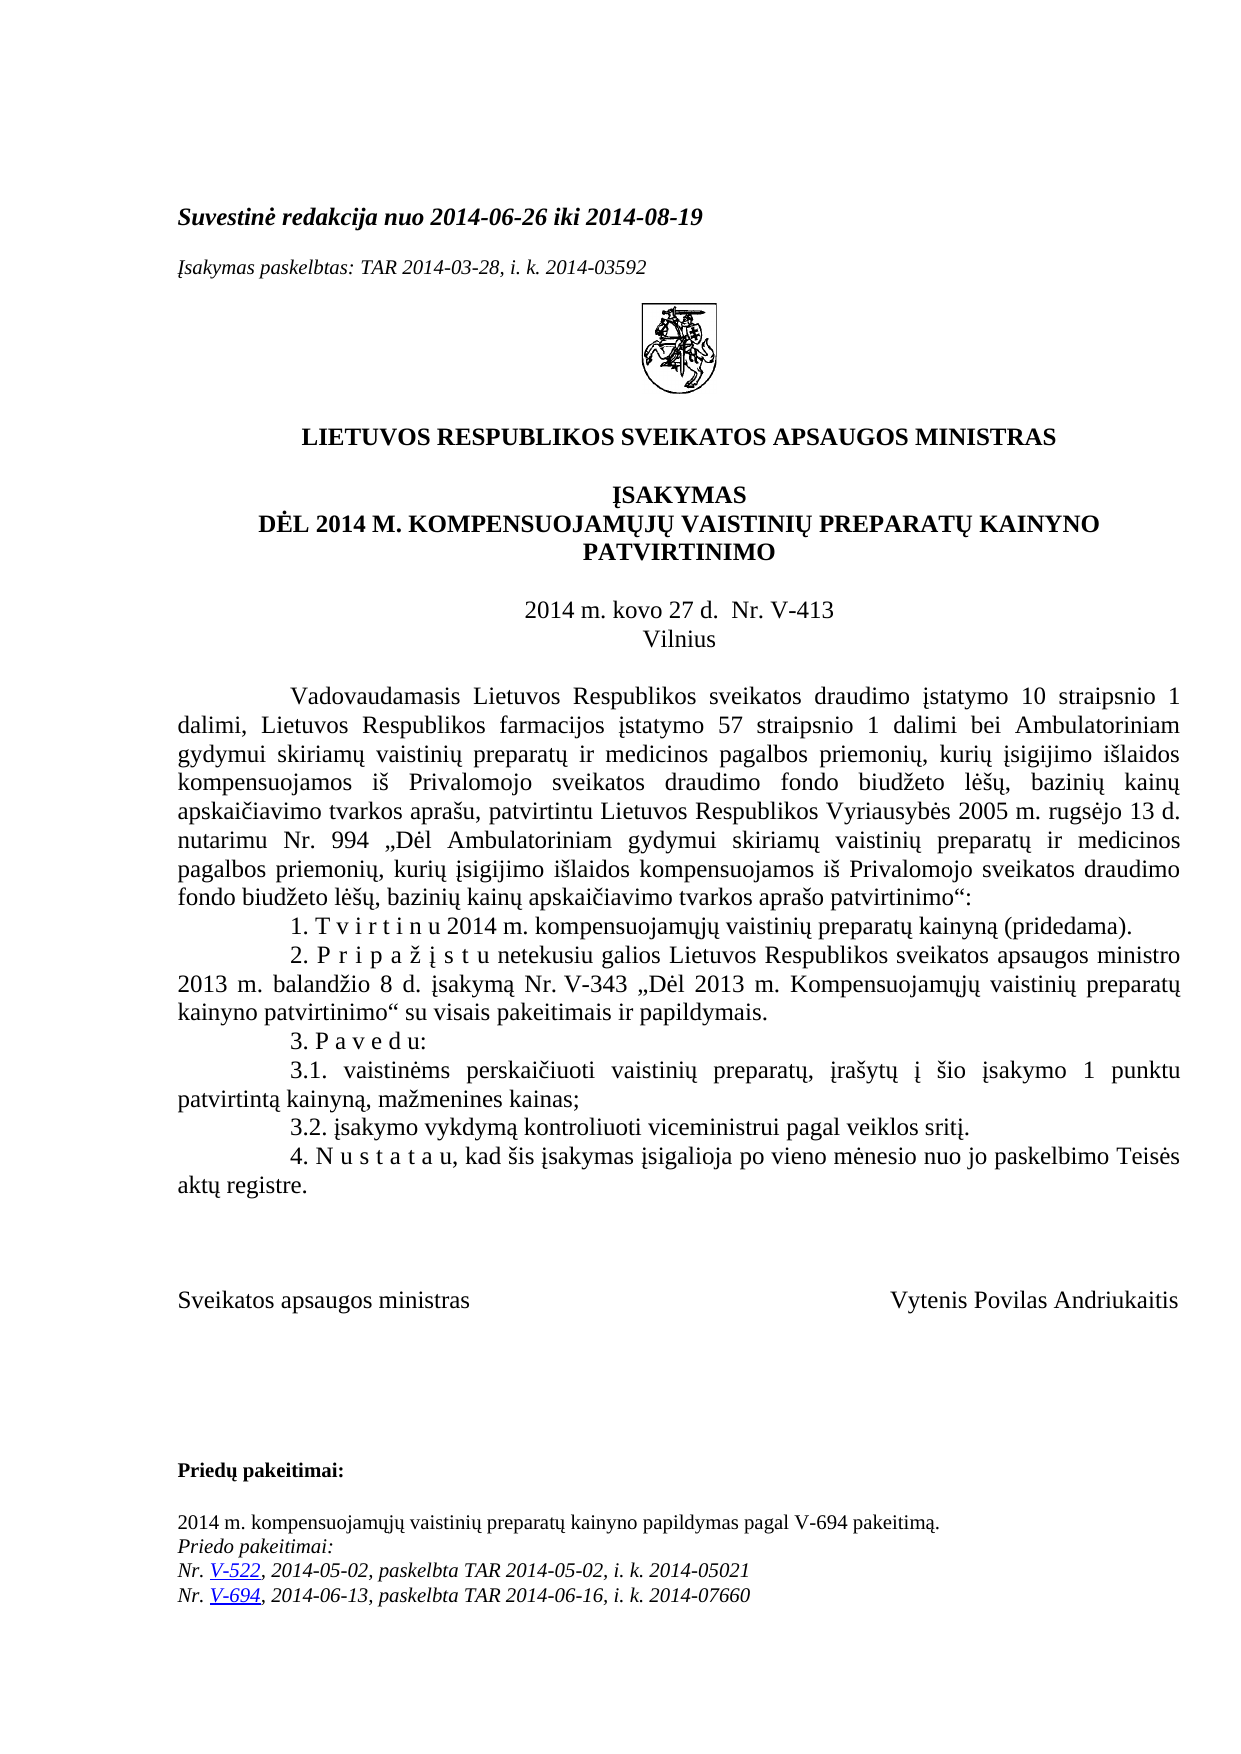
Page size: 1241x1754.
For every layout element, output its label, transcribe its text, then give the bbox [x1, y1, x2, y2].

text 2. P r i p a ž į s t u netekusiu galios Lietuvos Respublikos sveikatos apsaugos ministro 2013 m. balandžio 8 d. įsakymą Nr. V-343 „Dėl 2013 m. Kompensuojamųjų vaistinių preparatų kainyno patvirtinimo“ su visais pakeitimais ir papildymais. [177, 940, 1181, 1026]
text Vilnius [177, 624, 1181, 652]
text ĮSAKYMAS [177, 480, 1181, 509]
text 1. T v i r t i n u 2014 m. kompensuojamųjų vaistinių preparatų kainyną (pridedama). [177, 911, 1181, 940]
text Nr. V-694, 2014-06-13, paskelbta TAR 2014-06-16, i. k. 2014-07660 [177, 1582, 1181, 1607]
text 3.2. įsakymo vykdymą kontroliuoti viceministrui pagal veiklos sritį. [177, 1112, 1181, 1141]
text Įsakymas paskelbtas: TAR 2014-03-28, i. k. 2014-03592 [177, 255, 1181, 279]
text 2014 m. kovo 27 d. Nr. V-413 [177, 595, 1181, 624]
text LIETUVOS RESPUBLIKOS SVEIKATOS APSAUGOS MINISTRAS [177, 422, 1181, 451]
text DĖL 2014 M. KOMPENSUOJAMŲJŲ VAISTINIŲ PREPARATŲ KAINYNO PATVIRTINIMO [177, 509, 1181, 566]
text 3. P a v e d u: [177, 1026, 1181, 1055]
text Suvestinė redakcija nuo 2014-06-26 iki 2014-08-19 [177, 202, 1181, 231]
text Sveikatos apsaugos ministras Vytenis Povilas Andriukaitis [177, 1285, 1181, 1314]
text 4. N u s t a t a u, kad šis įsakymas įsigalioja po vieno mėnesio nuo jo paskelbimo Teisės aktų registre. [177, 1141, 1181, 1199]
text 2014 m. kompensuojamųjų vaistinių preparatų kainyno papildymas pagal V-694 pakeitimą. [177, 1510, 1181, 1534]
text Priedų pakeitimai: [177, 1457, 1181, 1482]
text Nr. V-522, 2014-05-02, paskelbta TAR 2014-05-02, i. k. 2014-05021 [177, 1558, 1181, 1582]
text 3.1. vaistinėms perskaičiuoti vaistinių preparatų, įrašytų į šio įsakymo 1 punktu patvirtintą kainyną, mažmenines kainas; [177, 1055, 1181, 1112]
text Vadovaudamasis Lietuvos Respublikos sveikatos draudimo įstatymo 10 straipsnio 1 dalimi, Lietuvos Respublikos farmacijos įstatymo 57 straipsnio 1 dalimi bei Ambulatoriniam gydymui skiriamų vaistinių preparatų ir medicinos pagalbos priemonių, kurių įsigijimo išlaidos kompensuojamos iš Privalomojo sveikatos draudimo fondo biudžeto lėšų, bazinių kainų apskaičiavimo tvarkos aprašu, patvirtintu Lietuvos Respublikos Vyriausybės 2005 m. rugsėjo 13 d. nutarimu Nr. 994 „Dėl Ambulatoriniam gydymui skiriamų vaistinių preparatų ir medicinos pagalbos priemonių, kurių įsigijimo išlaidos kompensuojamos iš Privalomojo sveikatos draudimo fondo biudžeto lėšų, bazinių kainų apskaičiavimo tvarkos aprašo patvirtinimo“: [177, 681, 1181, 911]
text Priedo pakeitimai: [177, 1534, 1181, 1558]
